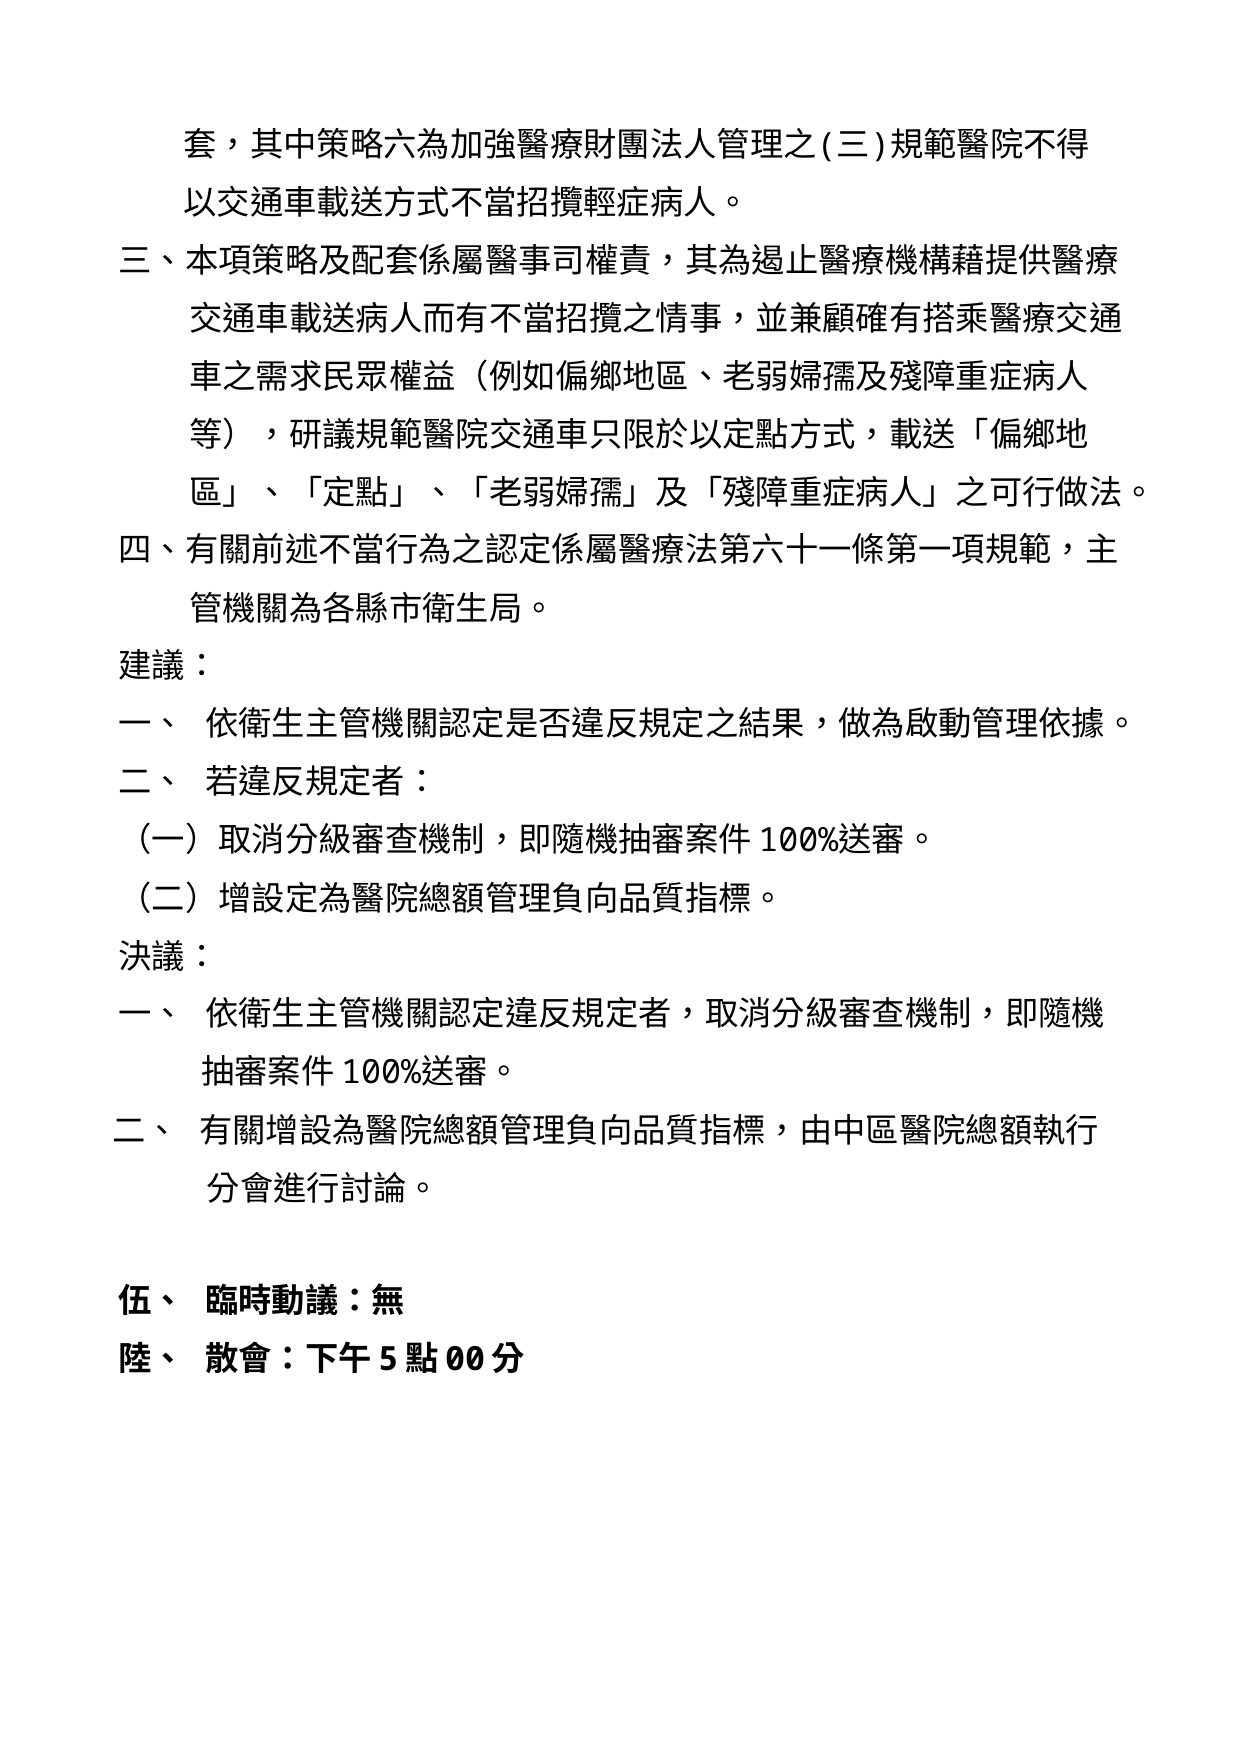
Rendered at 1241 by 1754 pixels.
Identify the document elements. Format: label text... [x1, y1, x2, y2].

text 二、 有關增設為醫院總額管理負向品質指標，由中區醫院總額執行分會進行討論。 [112, 1103, 1123, 1209]
text 決議： [118, 929, 1123, 978]
text （一）取消分級審查機制，即隨機抽審案件100%送審。 [118, 813, 1123, 862]
text 三、本項策略及配套係屬醫事司權責，其為遏止醫療機構藉提供醫療交通車載送病人而有不當招攬之情事，並兼顧確有搭乘醫療交通車之需求民眾權益（例如偏鄉地區、老弱婦孺及殘障重症病人等），研議規範醫院交通車只限於以定點方式，載送「偏鄉地區」、「定點」、「老弱婦孺」及「殘障重症病人」之可行做法。 [118, 234, 1123, 514]
text 四、有關前述不當行為之認定係屬醫療法第六十一條第一項規範，主管機關為各縣市衛生局。 [118, 523, 1123, 629]
text 套，其中策略六為加強醫療財團法人管理之(三)規範醫院不得以交通車載送方式不當招攬輕症病人。 [118, 118, 1123, 224]
text （二）增設定為醫院總額管理負向品質指標。 [118, 871, 1123, 920]
text 一、 依衛生主管機關認定違反規定者，取消分級審查機制，即隨機抽審案件100%送審。 [118, 987, 1123, 1094]
text 建議： [118, 639, 1123, 687]
text 伍、 臨時動議：無 [118, 1274, 1123, 1322]
text 一、 依衛生主管機關認定是否違反規定之結果，做為啟動管理依據。 [118, 697, 1123, 745]
text 陸、 散會：下午5點00分 [118, 1332, 1123, 1380]
text 二、 若違反規定者： [118, 755, 1123, 803]
